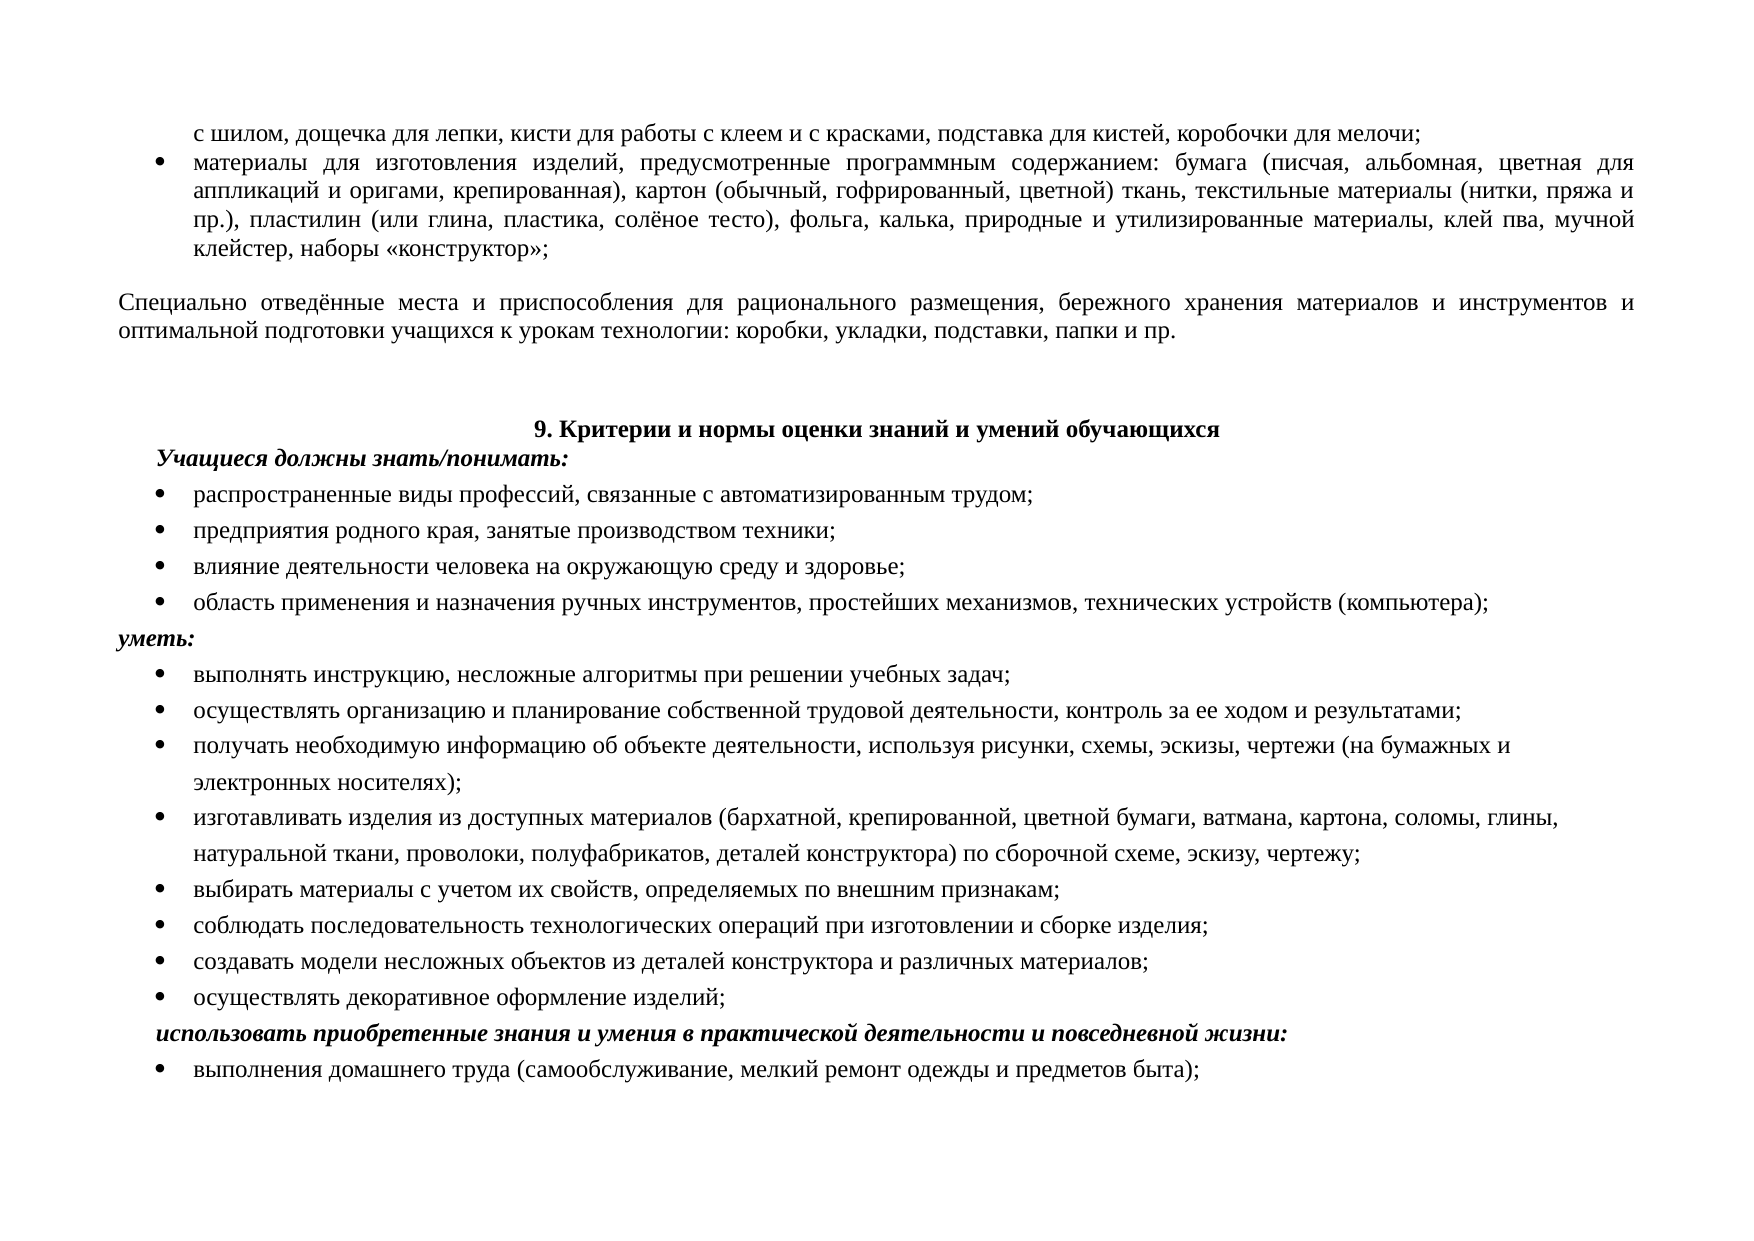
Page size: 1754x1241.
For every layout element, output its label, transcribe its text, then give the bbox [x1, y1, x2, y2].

list предприятия родного края, занятые производством техники; [156, 515, 1636, 544]
list выполнения домашнего труда (самообслуживание, мелкий ремонт одежды и предметов быта); [156, 1054, 1636, 1083]
list влияние деятельности человека на окружающую среду и здоровье; [156, 551, 1636, 580]
text уметь: [118, 623, 1636, 652]
list распространенные виды профессий, связанные с автоматизированным трудом; [156, 479, 1636, 508]
list получать необходимую информацию об объекте деятельности, используя рисунки, схемы, эскизы, чертежи (на бумажных и электронных носителях); [156, 731, 1636, 795]
list область применения и назначения ручных инструментов, простейших механизмов, технических устройств (компьютера); [156, 587, 1636, 616]
text Специально отведённые места и приспособления для рационального размещения, бережного хранения материалов и инструментов и оптимальной подготовки учащихся к урокам технологии: коробки, укладки, подставки, папки и пр. [118, 287, 1636, 344]
list выбирать материалы с учетом их свойств, определяемых по внешним признакам; [156, 874, 1636, 903]
list осуществлять декоративное оформление изделий; [156, 982, 1636, 1011]
list с шилом, дощечка для лепки, кисти для работы с клеем и с красками, подставка для кистей, коробочки для мелочи; [156, 118, 1636, 147]
list создавать модели несложных объектов из деталей конструктора и различных материалов; [156, 946, 1636, 975]
list изготавливать изделия из доступных материалов (бархатной, крепированной, цветной бумаги, ватмана, картона, соломы, глины, натуральной ткани, проволоки, полуфабрикатов, деталей конструктора) по сборочной схеме, эскизу, чертежу; [156, 802, 1636, 867]
text 9. Критерии и нормы оценки знаний и умений обучающихся [118, 414, 1636, 443]
list материалы для изготовления изделий, предусмотренные программным содержанием: бумага (писчая, альбомная, цветная для аппликаций и оригами, крепированная), картон (обычный, гофрированный, цветной) ткань, текстильные материалы (нитки, пряжа и пр.), пластилин (или глина, пластика, солёное тесто), фольга, калька, природные и утилизированные материалы, клей пва, мучной клейстер, наборы «конструктор»; [156, 147, 1636, 262]
list осуществлять организацию и планирование собственной трудовой деятельности, контроль за ее ходом и результатами; [156, 695, 1636, 723]
text использовать приобретенные знания и умения в практической деятельности и повседневной жизни: [156, 1018, 1636, 1047]
text Учащиеся должны знать/понимать: [118, 443, 1636, 472]
list соблюдать последовательность технологических операций при изготовлении и сборке изделия; [156, 910, 1636, 939]
list выполнять инструкцию, несложные алгоритмы при решении учебных задач; [156, 659, 1636, 687]
